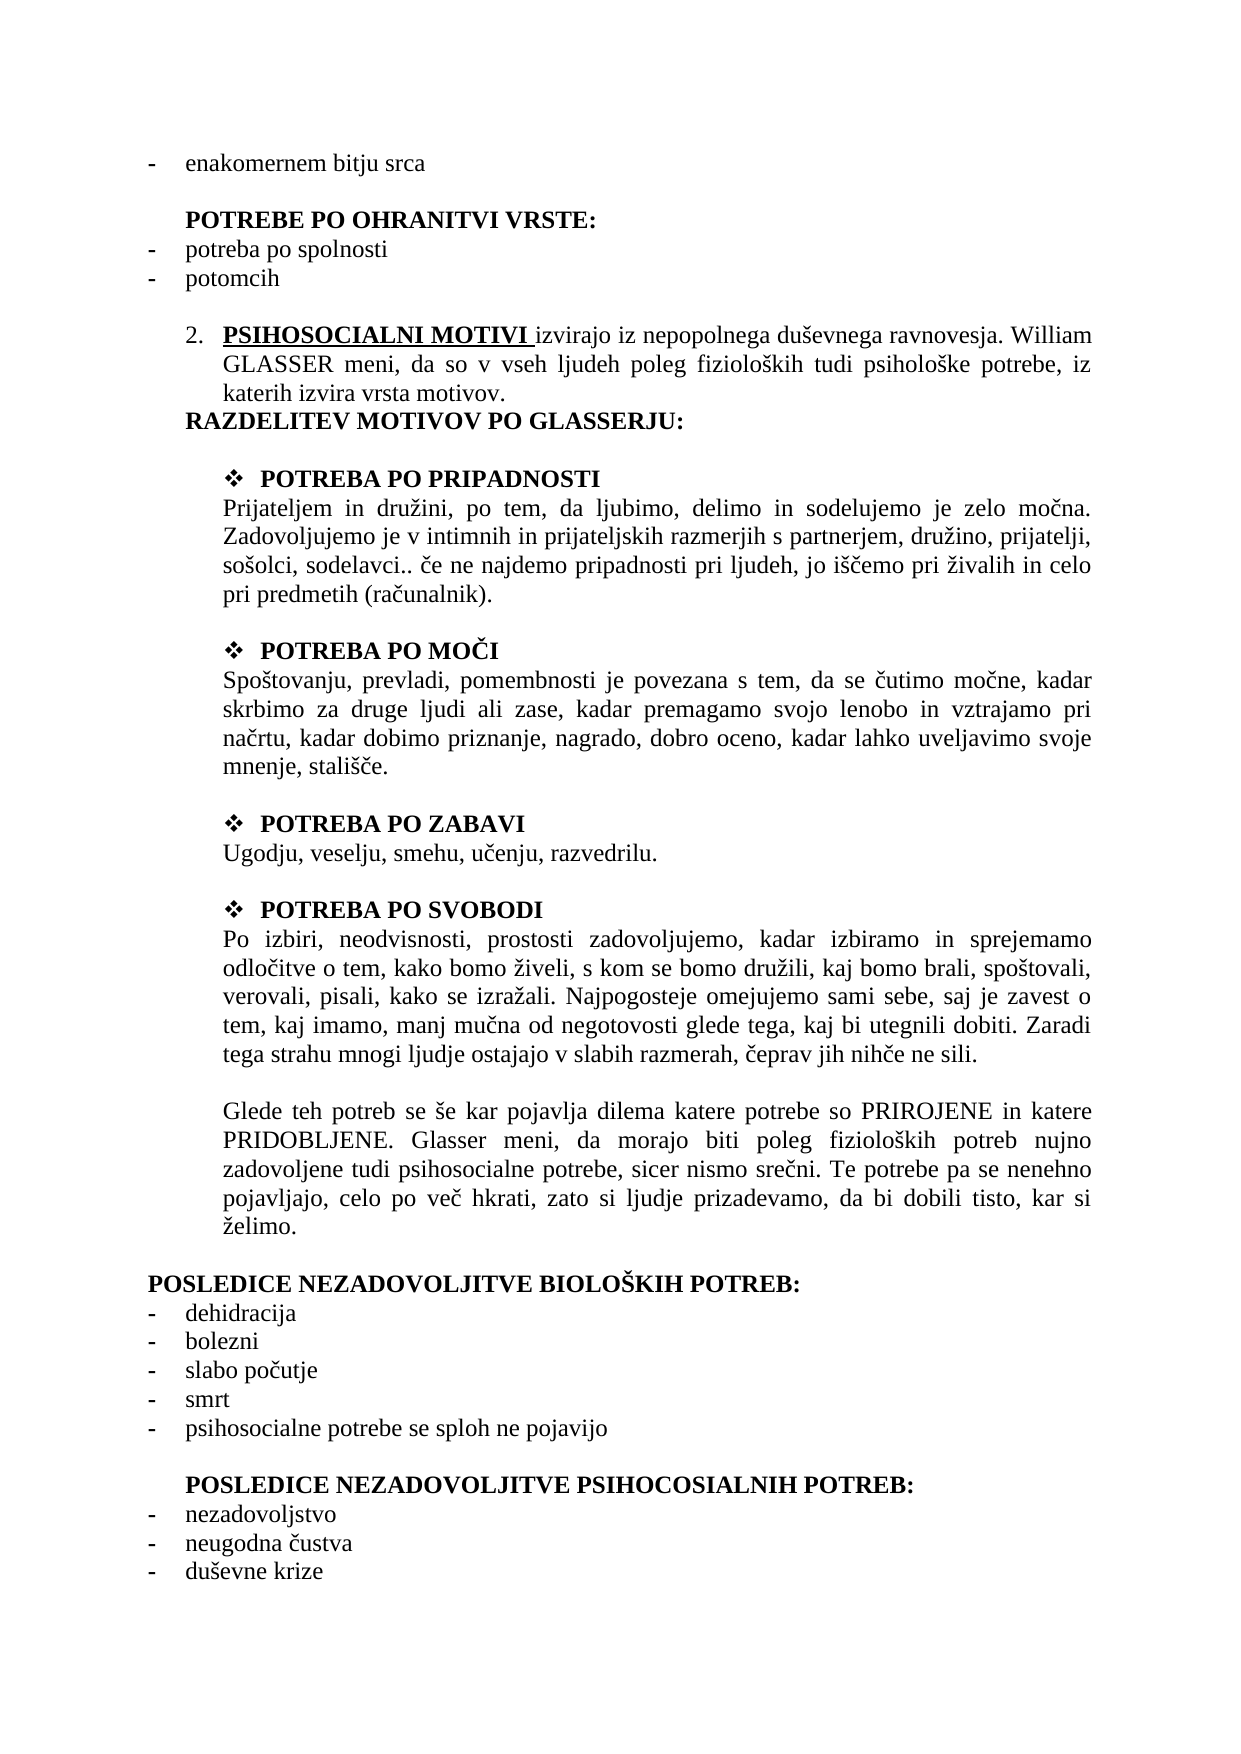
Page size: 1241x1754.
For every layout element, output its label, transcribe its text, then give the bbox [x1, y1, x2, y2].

list POTREBA PO SVOBODI [223, 895, 1093, 924]
list potomcih [148, 263, 1093, 291]
list enakomernem bitju srca [148, 148, 1093, 176]
list POTREBA PO ZABAVI [223, 809, 1093, 838]
text POTREBE PO OHRANITVI VRSTE: [185, 205, 1093, 234]
text Glede teh potreb se še kar pojavlja dilema katere potrebe so PRIROJENE in katere PRIDOBLJENE. Glasser meni, da morajo biti poleg fizioloških potreb nujno zadovoljene tudi psihosocialne potrebe, sicer nismo srečni. Te potrebe pa se nenehno pojavljajo, celo po več hkrati, zato si ljudje prizadevamo, da bi dobili tisto, kar si želimo. [223, 1096, 1093, 1240]
list neugodna čustva [148, 1528, 1093, 1556]
text Po izbiri, neodvisnosti, prostosti zadovoljujemo, kadar izbiramo in sprejemamo odločitve o tem, kako bomo živeli, s kom se bomo družili, kaj bomo brali, spoštovali, verovali, pisali, kako se izražali. Najpogosteje omejujemo sami sebe, saj je zavest o tem, kaj imamo, manj mučna od negotovosti glede tega, kaj bi utegnili dobiti. Zaradi tega strahu mnogi ljudje ostajajo v slabih razmerah, čeprav jih nihče ne sili. [223, 924, 1093, 1068]
list slabo počutje [148, 1355, 1093, 1384]
list potreba po spolnosti [148, 234, 1093, 263]
list bolezni [148, 1326, 1093, 1355]
text POSLEDICE NEZADOVOLJITVE BIOLOŠKIH POTREB: [148, 1269, 1093, 1298]
list psihosocialne potrebe se sploh ne pojavijo [148, 1413, 1093, 1441]
text Prijateljem in družini, po tem, da ljubimo, delimo in sodelujemo je zelo močna. Zadovoljujemo je v intimnih in prijateljskih razmerjih s partnerjem, družino, prijatelji, sošolci, sodelavci.. če ne najdemo pripadnosti pri ljudeh, jo iščemo pri živalih in celo pri predmetih (računalnik). [223, 493, 1093, 608]
list smrt [148, 1384, 1093, 1413]
text Spoštovanju, prevladi, pomembnosti je povezana s tem, da se čutimo močne, kadar skrbimo za druge ljudi ali zase, kadar premagamo svojo lenobo in vztrajamo pri načrtu, kadar dobimo priznanje, nagrado, dobro oceno, kadar lahko uveljavimo svoje mnenje, stališče. [223, 665, 1093, 780]
text POSLEDICE NEZADOVOLJITVE PSIHOCOSIALNIH POTREB: [185, 1470, 1093, 1499]
list PSIHOSOCIALNI MOTIVI izvirajo iz nepopolnega duševnega ravnovesja. William GLASSER meni, da so v vseh ljudeh poleg fizioloških tudi psihološke potrebe, iz katerih izvira vrsta motivov. [185, 320, 1093, 406]
list dehidracija [148, 1298, 1093, 1326]
list POTREBA PO PRIPADNOSTI [223, 464, 1093, 493]
list nezadovoljstvo [148, 1499, 1093, 1528]
text Ugodju, veselju, smehu, učenju, razvedrilu. [223, 838, 1093, 866]
list duševne krize [148, 1556, 1093, 1585]
text RAZDELITEV MOTIVOV PO GLASSERJU: [185, 406, 1093, 435]
list POTREBA PO MOČI [223, 636, 1093, 665]
